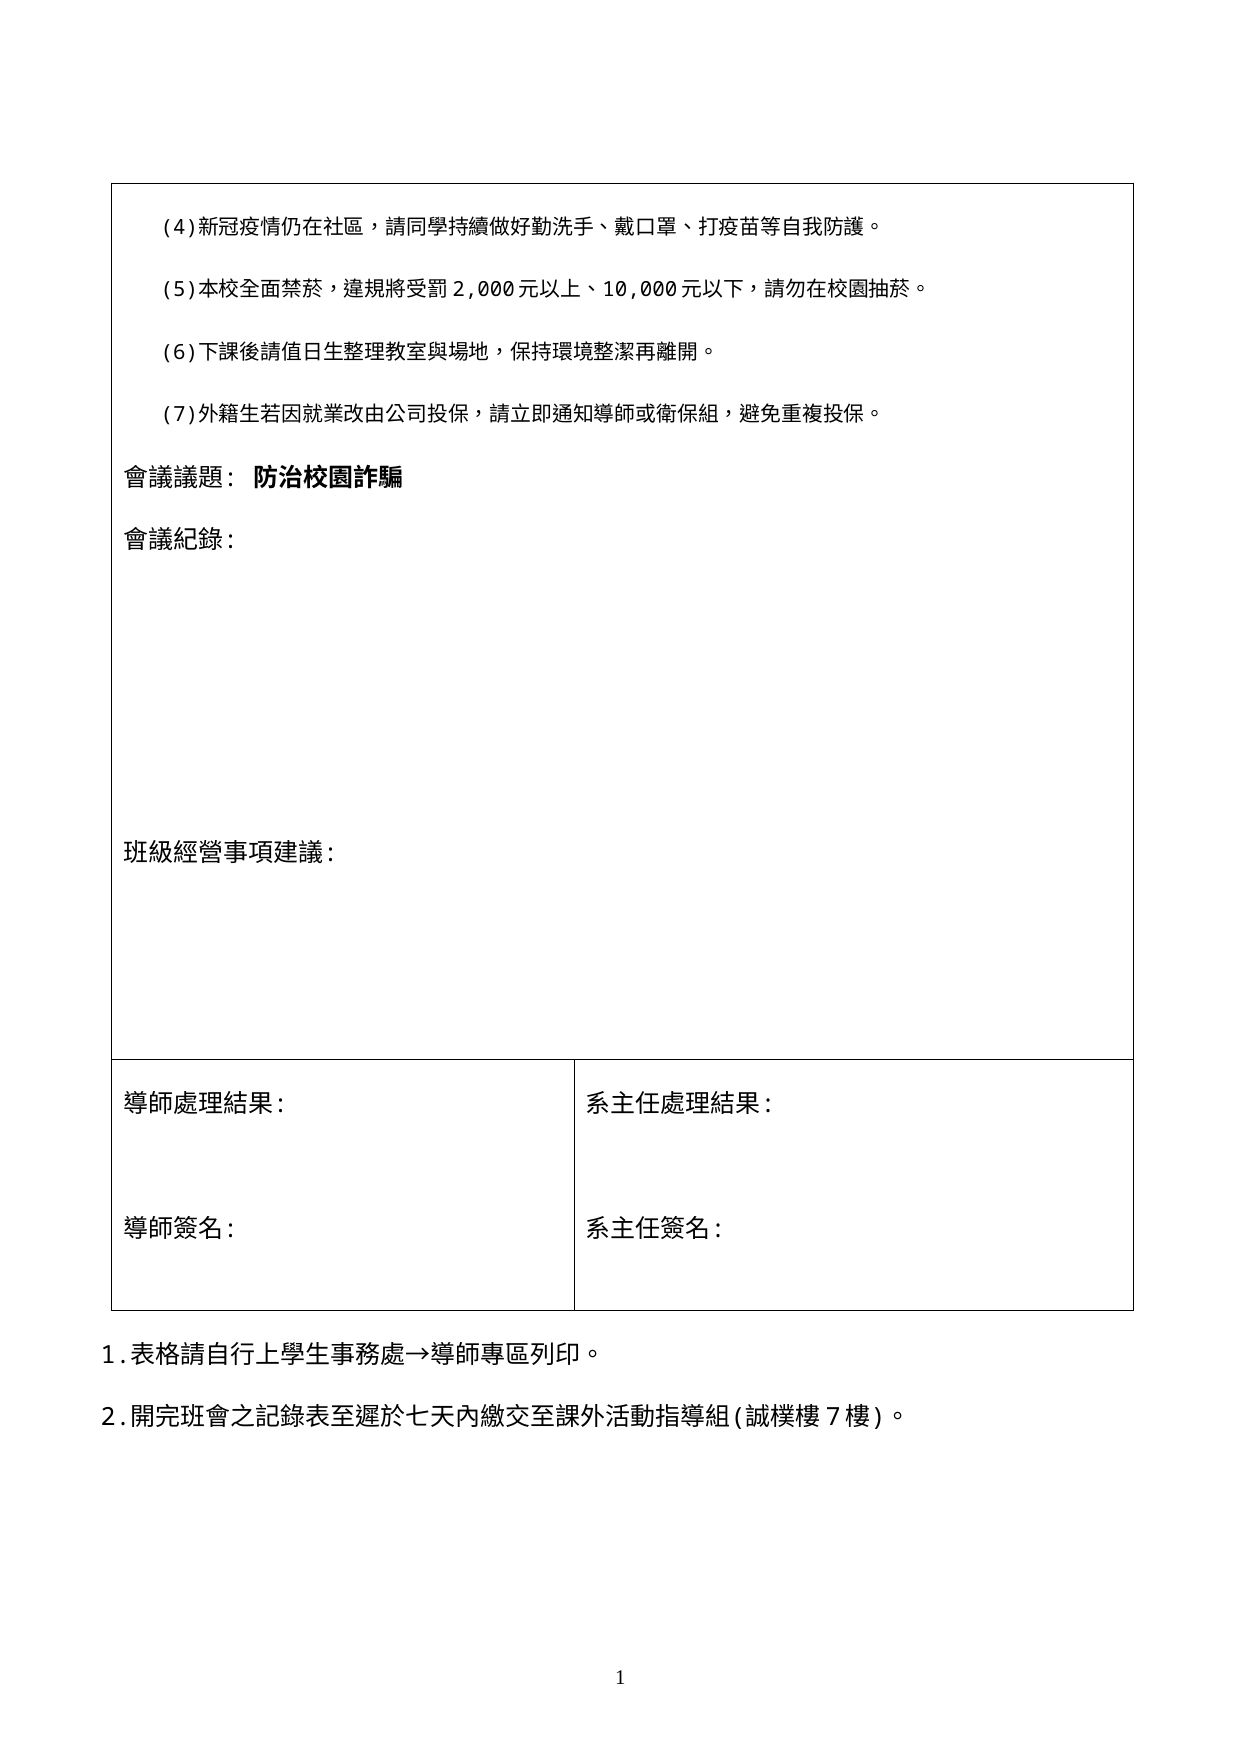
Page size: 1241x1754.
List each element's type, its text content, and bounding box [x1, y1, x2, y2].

table_cell 系主任處理結果: 系主任簽名: [575, 1060, 1133, 1310]
table_cell 導師處理結果: 導師簽名: [112, 1060, 574, 1310]
table_cell (4)新冠疫情仍在社區，請同學持續做好勤洗手、戴口罩、打疫苗等自我防護。 (5)本校全面禁菸，違規將受罰2,000元以上、10,000元以下，請勿在校園抽菸。 (6)下課後請值日生整理教室與場地，保持環境整潔再離開。 (7)外籍生若因就業改由公司投保，請立即通知導師或衛保組，避免重複投保。 會議議題: 防治校園詐騙 會議紀錄: 班級經營事項建議: [112, 184, 1133, 1059]
text 1.表格請自行上學生事務處→導師專區列印。 [100, 1311, 1140, 1373]
text 2.開完班會之記錄表至遲於七天內繳交至課外活動指導組(誠樸樓7樓)。 [100, 1373, 1140, 1436]
